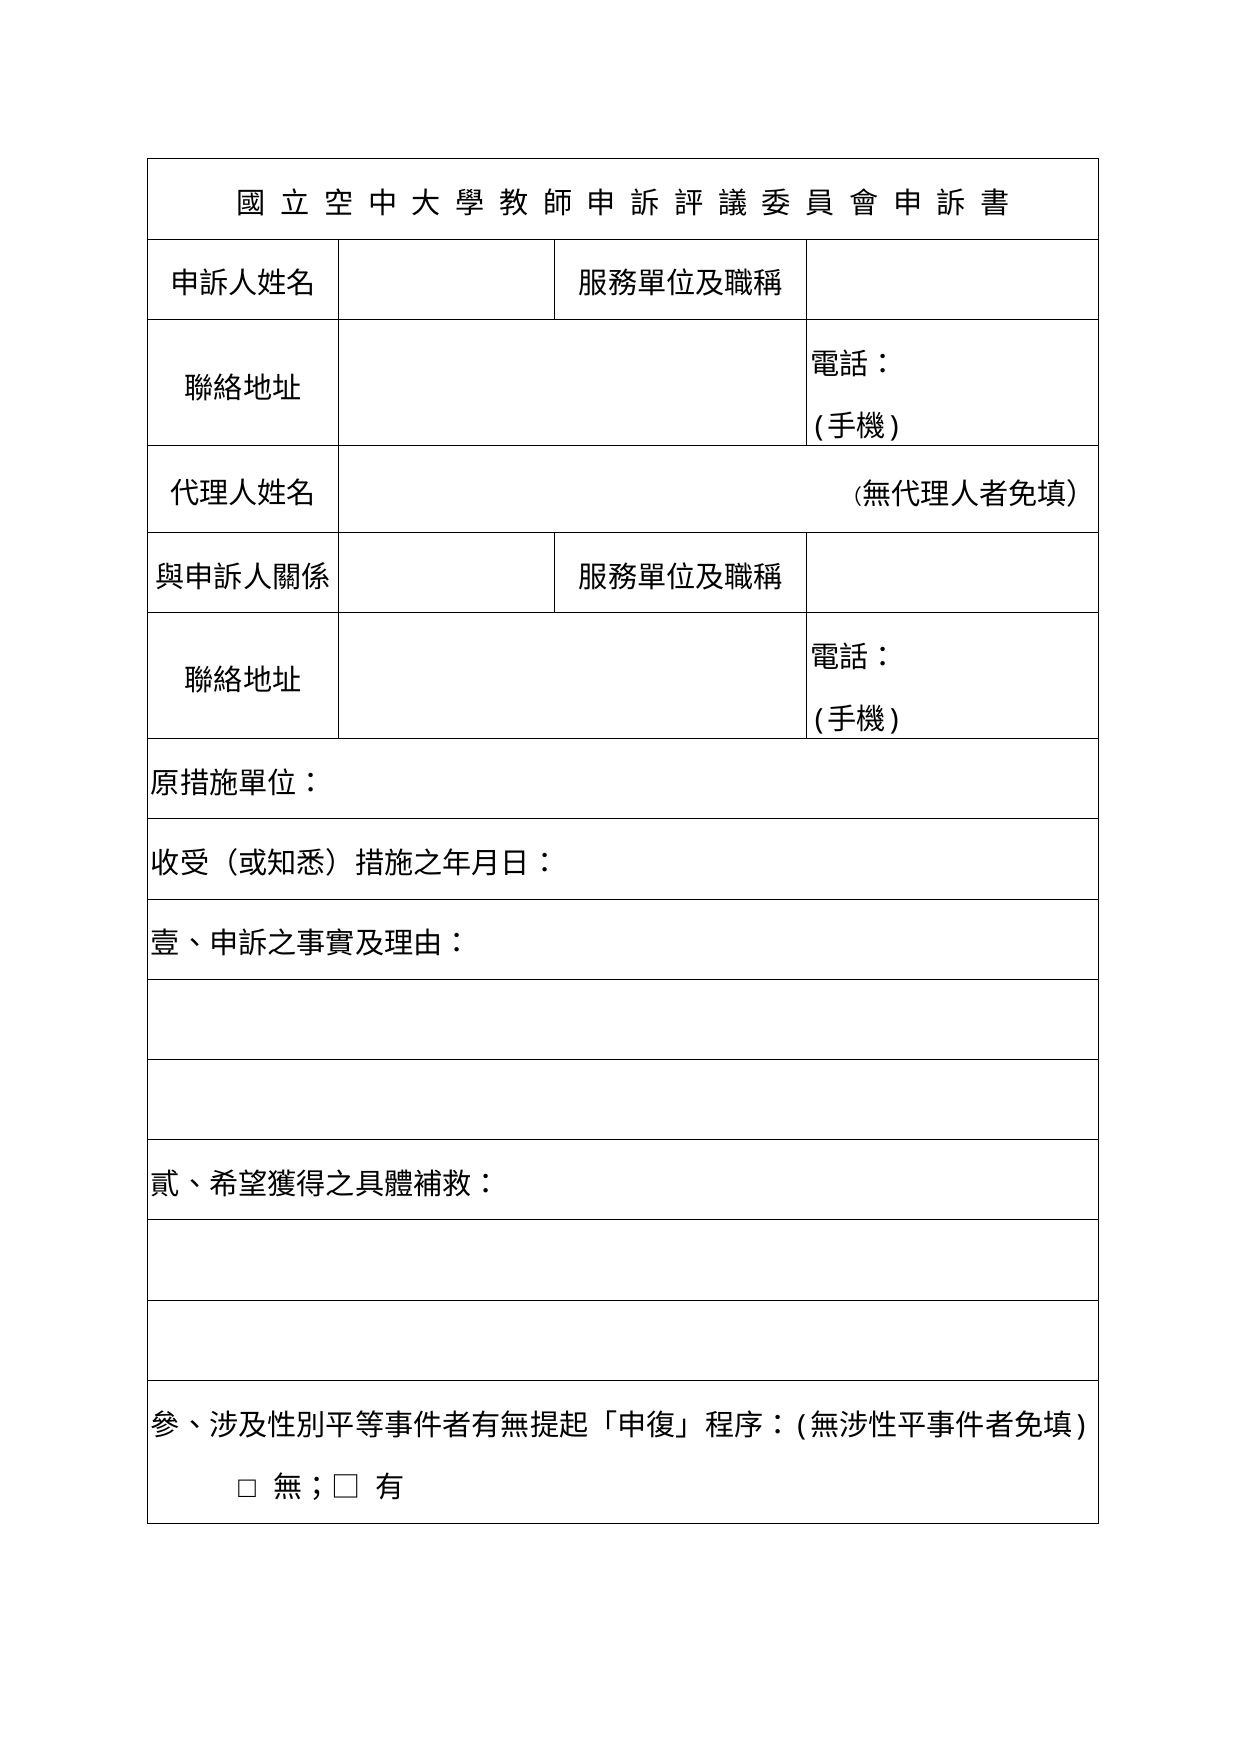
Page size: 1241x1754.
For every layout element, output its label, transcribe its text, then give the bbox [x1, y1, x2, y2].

table_cell 電話： (手機) [807, 320, 1098, 445]
table_cell [339, 240, 554, 319]
table_cell 服務單位及職稱 [555, 533, 806, 612]
table_cell 電話： (手機) [807, 613, 1098, 738]
table_cell [148, 1220, 1098, 1299]
table_cell 貳、希望獲得之具體補救： [148, 1140, 1098, 1219]
table_header 國 立 空 中 大 學 教 師 申 訴 評 議 委 員 會 申 訴 書 [148, 159, 1098, 238]
table_cell [339, 533, 554, 612]
table_cell 與申訴人關係 [148, 533, 338, 612]
table_cell [339, 320, 806, 445]
table_cell 服務單位及職稱 [555, 240, 806, 319]
table_cell 壹、申訴之事實及理由： [148, 900, 1098, 979]
table_cell 申訴人姓名 [148, 240, 338, 319]
table_cell 原措施單位： [148, 739, 1098, 818]
table_cell 參、涉及性別平等事件者有無提起「申復」程序：(無涉性平事件者免填) □ 無；□ 有 [148, 1381, 1098, 1522]
table_cell 收受（或知悉）措施之年月日： [148, 819, 1098, 898]
table_cell 聯絡地址 [148, 320, 338, 445]
table_cell [807, 240, 1098, 319]
table_cell 聯絡地址 [148, 613, 338, 738]
table_cell [339, 613, 806, 738]
table_cell （無代理人者免填） [339, 446, 1098, 532]
table_cell [148, 980, 1098, 1059]
table_cell 代理人姓名 [148, 446, 338, 532]
table_cell [148, 1060, 1098, 1139]
table_cell [807, 533, 1098, 612]
table_cell [148, 1301, 1098, 1380]
